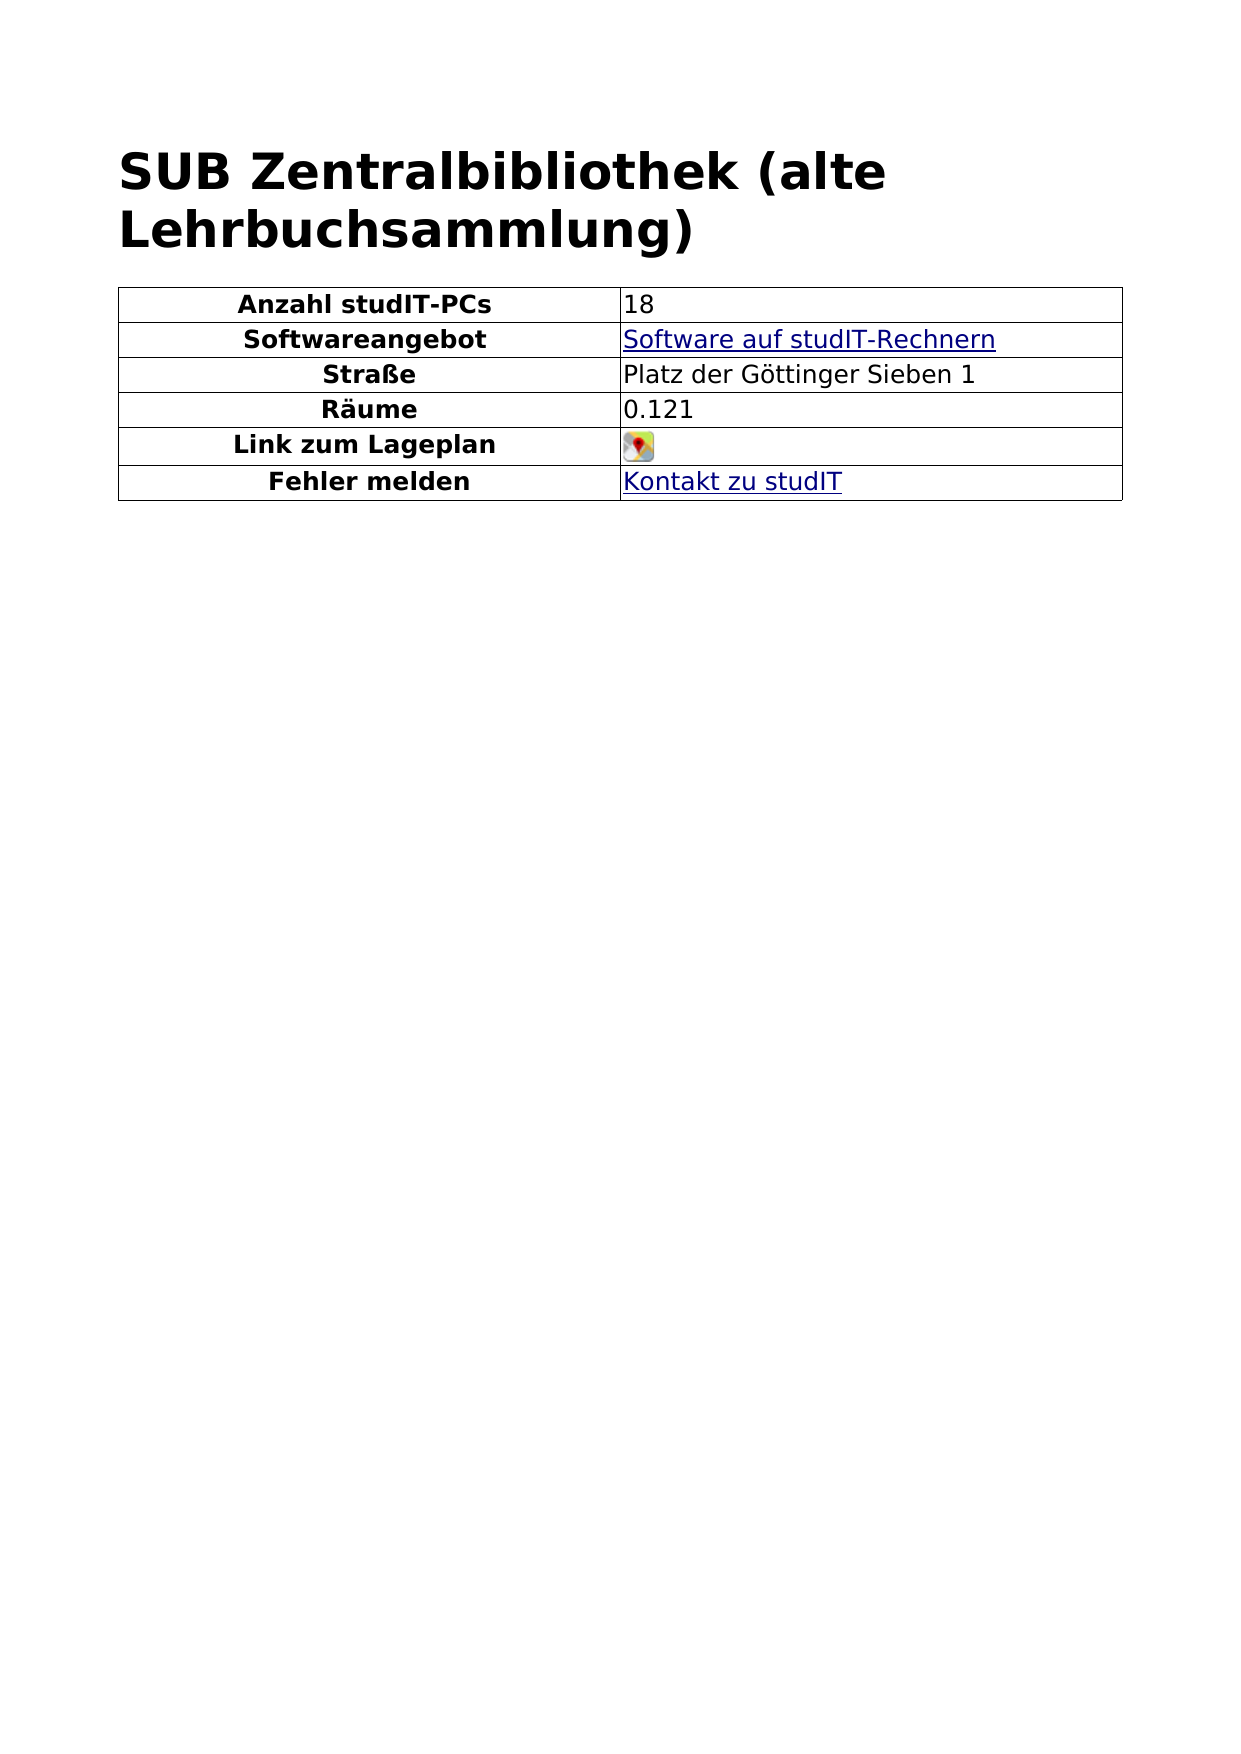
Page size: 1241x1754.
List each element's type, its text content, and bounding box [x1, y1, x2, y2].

table_cell Räume [119, 393, 620, 427]
table_cell Softwareangebot [119, 323, 620, 357]
table_cell Link zum Lageplan [119, 428, 620, 464]
table_header Anzahl studIT-PCs [119, 288, 620, 322]
table_cell Kontakt zu studIT [621, 466, 1122, 499]
table_header 18 [621, 288, 1122, 322]
table_cell Straße [119, 358, 620, 392]
picture [622, 430, 655, 462]
table_cell 0.121 [621, 393, 1122, 427]
table_cell Platz der Göttinger Sieben 1 [621, 358, 1122, 392]
subtitle SUB Zentralbibliothek (alte Lehrbuchsammlung) [118, 143, 1122, 259]
table_cell Fehler melden [119, 466, 620, 499]
table_cell [621, 428, 1122, 464]
table_cell Software auf studIT-Rechnern [621, 323, 1122, 357]
